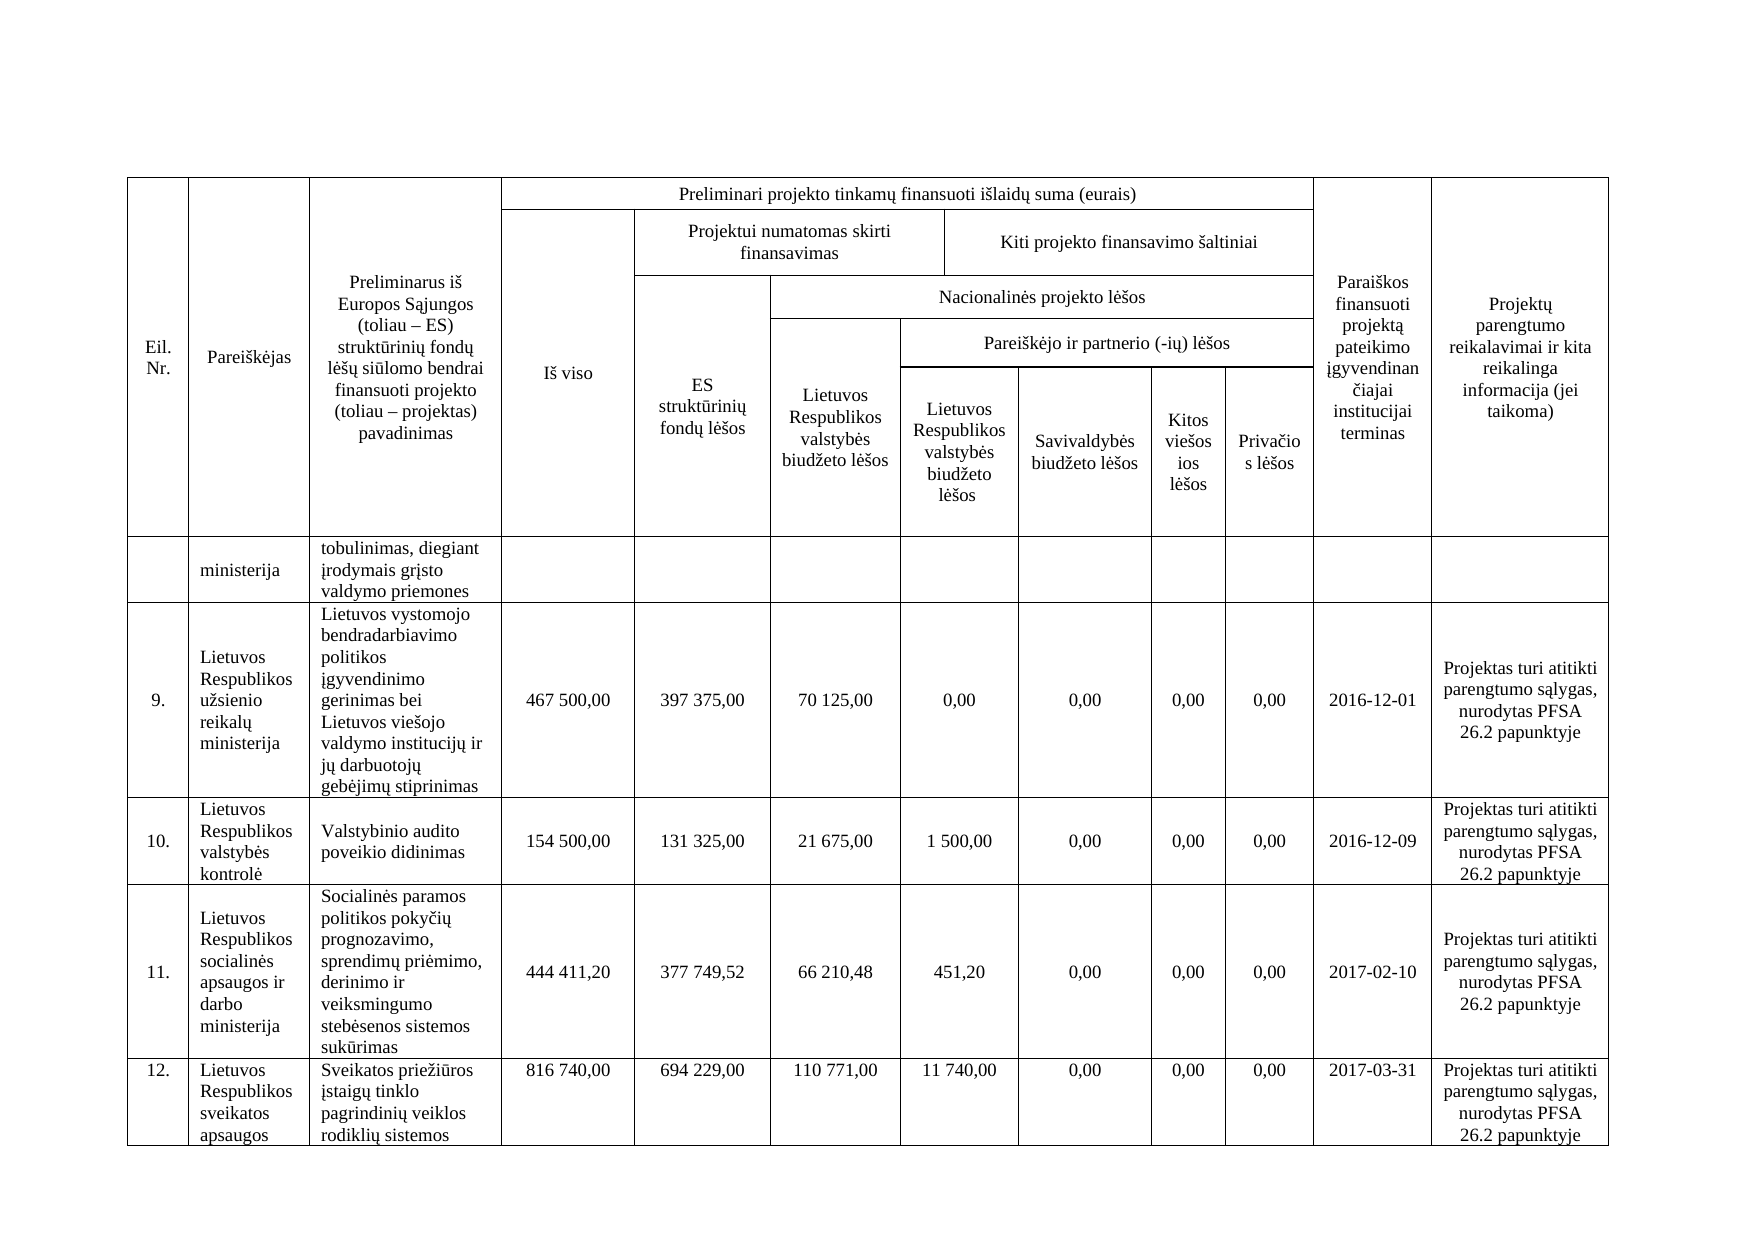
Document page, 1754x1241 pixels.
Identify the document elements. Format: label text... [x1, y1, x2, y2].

table_cell 131 325,00 [635, 798, 770, 884]
table_cell 70 125,00 [771, 603, 900, 797]
table_cell tobulinimas, diegiant įrodymais grįsto valdymo priemones [310, 537, 501, 602]
table_cell Sveikatos priežiūros įstaigų tinklo pagrindinių veiklos rodiklių sistemos [310, 1059, 501, 1145]
table_cell [901, 537, 1018, 602]
table_header Preliminari projekto tinkamų finansuoti išlaidų suma (eurais) [502, 178, 1313, 208]
table_cell Savivaldybės biudžeto lėšos [1019, 368, 1151, 536]
table_cell 444 411,20 [502, 885, 634, 1058]
table_cell 2016-12-09 [1314, 798, 1431, 884]
table_cell 0,00 [1152, 885, 1225, 1058]
table_header Eil. Nr. [128, 178, 188, 536]
table_cell 0,00 [1226, 885, 1313, 1058]
table_cell Kitos viešosios lėšos [1152, 368, 1225, 536]
table_cell Lietuvos Respublikos socialinės apsaugos ir darbo ministerija [189, 885, 309, 1058]
table_cell 816 740,00 [502, 1059, 634, 1145]
table_cell 0,00 [1019, 798, 1151, 884]
table_cell Projektas turi atitikti parengtumo sąlygas, nurodytas PFSA 26.2 papunktyje [1432, 885, 1608, 1058]
table_cell 12. [128, 1059, 188, 1145]
table_cell Projektui numatomas skirti finansavimas [635, 210, 944, 274]
table_cell 397 375,00 [635, 603, 770, 797]
table_header Paraiškos finansuoti projektą pateikimo įgyvendinančiajai institucijai terminas [1314, 178, 1431, 536]
table_cell Pareiškėjo ir partnerio (-ių) lėšos [901, 319, 1313, 366]
table_cell [1226, 537, 1313, 602]
table_cell Projektas turi atitikti parengtumo sąlygas, nurodytas PFSA 26.2 papunktyje [1432, 603, 1608, 797]
table_header Pareiškėjas [189, 178, 309, 536]
table_cell 467 500,00 [502, 603, 634, 797]
table_cell ministerija [189, 537, 309, 602]
table_cell 10. [128, 798, 188, 884]
table_cell [1314, 537, 1431, 602]
table_cell [502, 537, 634, 602]
table_cell [635, 537, 770, 602]
table_cell 9. [128, 603, 188, 797]
table_cell 0,00 [1226, 1059, 1313, 1145]
table_cell Lietuvos vystomojo bendradarbiavimo politikos įgyvendinimo gerinimas bei Lietuvos viešojo valdymo institucijų ir jų darbuotojų gebėjimų stiprinimas [310, 603, 501, 797]
table_cell 0,00 [1152, 798, 1225, 884]
table_cell 0,00 [1019, 603, 1151, 797]
table_cell 154 500,00 [502, 798, 634, 884]
table_cell Lietuvos Respublikos valstybės biudžeto lėšos [771, 319, 900, 536]
table_cell 2016-12-01 [1314, 603, 1431, 797]
table_cell [1432, 537, 1608, 602]
table_cell Lietuvos Respublikos valstybės kontrolė [189, 798, 309, 884]
table_header Preliminarus iš Europos Sąjungos (toliau – ES) struktūrinių fondų lėšų siūlomo bendrai finansuoti projekto (toliau – projektas) pavadinimas [310, 178, 501, 536]
table_header Projektų parengtumo reikalavimai ir kita reikalinga informacija (jei taikoma) [1432, 178, 1608, 536]
table_cell Privačios lėšos [1226, 368, 1313, 536]
table_cell [128, 537, 188, 602]
table_cell 0,00 [901, 603, 1018, 797]
table_cell Lietuvos Respublikos užsienio reikalų ministerija [189, 603, 309, 797]
table_cell 451,20 [901, 885, 1018, 1058]
table_cell Projektas turi atitikti parengtumo sąlygas, nurodytas PFSA 26.2 papunktyje [1432, 1059, 1608, 1145]
table_cell 0,00 [1019, 885, 1151, 1058]
table_cell Valstybinio audito poveikio didinimas [310, 798, 501, 884]
table_cell Socialinės paramos politikos pokyčių prognozavimo, sprendimų priėmimo, derinimo ir veiksmingumo stebėsenos sistemos sukūrimas [310, 885, 501, 1058]
table_cell Kiti projekto finansavimo šaltiniai [945, 210, 1313, 274]
table_cell 2017-03-31 [1314, 1059, 1431, 1145]
table_cell Nacionalinės projekto lėšos [771, 276, 1313, 318]
table_cell 66 210,48 [771, 885, 900, 1058]
table_cell 21 675,00 [771, 798, 900, 884]
table_cell ES struktūrinių fondų lėšos [635, 276, 770, 536]
table_cell Iš viso [502, 210, 634, 536]
table_cell 377 749,52 [635, 885, 770, 1058]
table_cell [1019, 537, 1151, 602]
table_cell 0,00 [1019, 1059, 1151, 1145]
table_cell 0,00 [1152, 603, 1225, 797]
table_cell Lietuvos Respublikos valstybės biudžeto lėšos [901, 368, 1018, 536]
table_cell 1 500,00 [901, 798, 1018, 884]
table_cell Lietuvos Respublikos sveikatos apsaugos [189, 1059, 309, 1145]
table_cell 11 740,00 [901, 1059, 1018, 1145]
table_cell 11. [128, 885, 188, 1058]
table_cell Projektas turi atitikti parengtumo sąlygas, nurodytas PFSA 26.2 papunktyje [1432, 798, 1608, 884]
table_cell 110 771,00 [771, 1059, 900, 1145]
table_cell 0,00 [1152, 1059, 1225, 1145]
table_cell [1152, 537, 1225, 602]
table_cell 2017-02-10 [1314, 885, 1431, 1058]
table_cell [771, 537, 900, 602]
table_cell 0,00 [1226, 603, 1313, 797]
table_cell 694 229,00 [635, 1059, 770, 1145]
table_cell 0,00 [1226, 798, 1313, 884]
